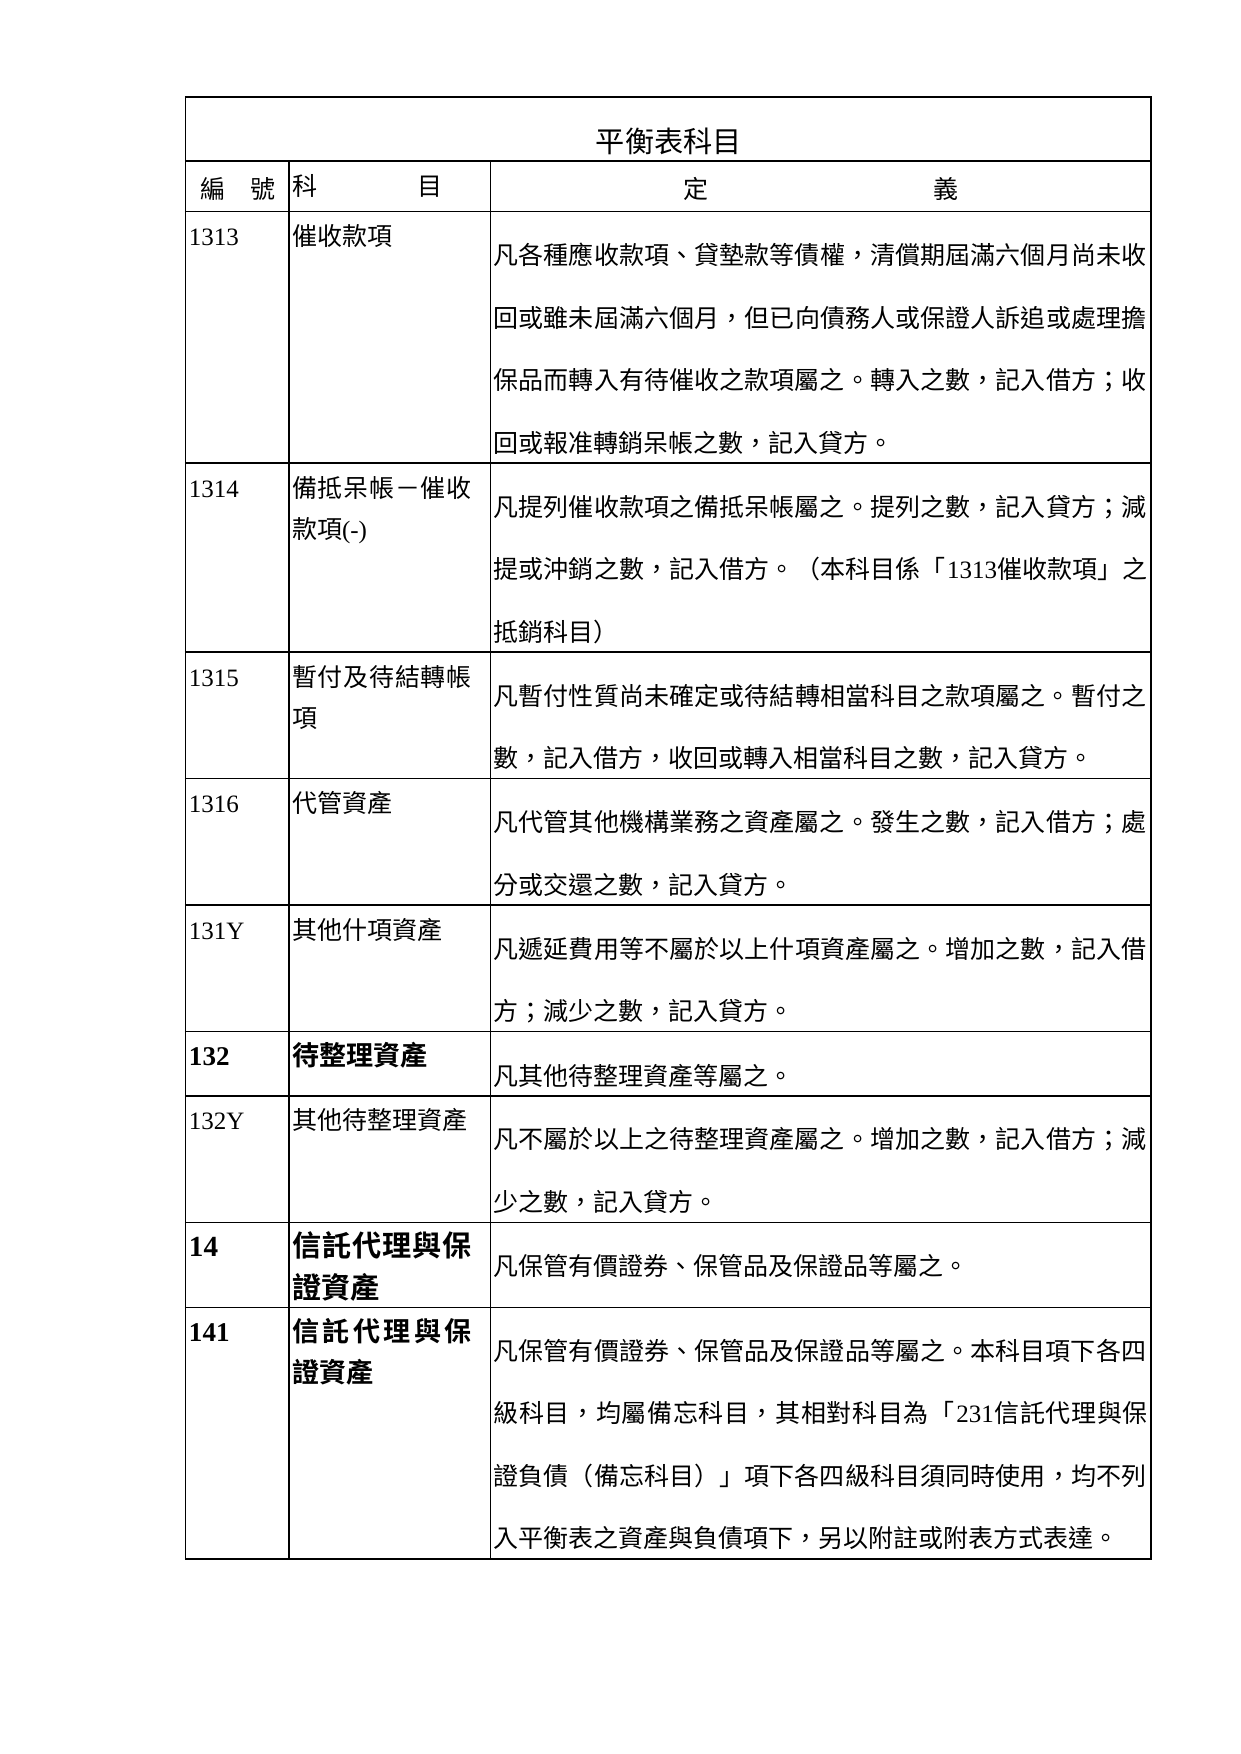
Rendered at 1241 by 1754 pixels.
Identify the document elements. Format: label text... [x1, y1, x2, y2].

table_cell 催收款項 [290, 212, 490, 462]
table_cell 定 義 [491, 162, 1150, 211]
table_cell 科 目 [290, 162, 490, 211]
table_cell 1314 [186, 464, 288, 651]
table_cell 暫付及待結轉帳項 [290, 653, 490, 778]
table_cell 1315 [186, 653, 288, 778]
table_cell 凡保管有價證券、保管品及保證品等屬之。本科目項下各四級科目，均屬備忘科目，其相對科目為「231信託代理與保證負債（備忘科目）」項下各四級科目須同時使用，均不列入平衡表之資產與負債項下，另以附註或附表方式表達。 [491, 1308, 1150, 1558]
table_cell 1313 [186, 212, 288, 462]
table_cell 信託代理與保證資產 [290, 1308, 490, 1558]
table_cell 凡保管有價證券、保管品及保證品等屬之。 [491, 1223, 1150, 1306]
table_cell 代管資產 [290, 779, 490, 904]
table_cell 132Y [186, 1097, 288, 1221]
table_cell 14 [186, 1223, 288, 1306]
table_cell 凡不屬於以上之待整理資產屬之。增加之數，記入借方；減少之數，記入貸方。 [491, 1097, 1150, 1221]
table_cell 待整理資產 [290, 1032, 490, 1095]
table_cell 1316 [186, 779, 288, 904]
table_cell 141 [186, 1308, 288, 1558]
table_cell 其他待整理資產 [290, 1097, 490, 1221]
table_cell 131Y [186, 906, 288, 1031]
table_cell 信託代理與保證資產 [290, 1223, 490, 1306]
table_cell 凡提列催收款項之備抵呆帳屬之。提列之數，記入貸方；減提或沖銷之數，記入借方。（本科目係「1313催收款項」之抵銷科目） [491, 464, 1150, 651]
table_header 平衡表科目 [186, 98, 1150, 160]
table_cell 凡暫付性質尚未確定或待結轉相當科目之款項屬之。暫付之數，記入借方，收回或轉入相當科目之數，記入貸方。 [491, 653, 1150, 778]
table_cell 備抵呆帳－催收款項(-) [290, 464, 490, 651]
table_cell 凡遞延費用等不屬於以上什項資產屬之。增加之數，記入借方；減少之數，記入貸方。 [491, 906, 1150, 1031]
table_cell 凡各種應收款項、貸墊款等債權，清償期屆滿六個月尚未收回或雖未屆滿六個月，但已向債務人或保證人訴追或處理擔保品而轉入有待催收之款項屬之。轉入之數，記入借方；收回或報准轉銷呆帳之數，記入貸方。 [491, 212, 1150, 462]
table_cell 132 [186, 1032, 288, 1095]
table_cell 凡代管其他機構業務之資產屬之。發生之數，記入借方；處分或交還之數，記入貸方。 [491, 779, 1150, 904]
table_cell 凡其他待整理資產等屬之。 [491, 1032, 1150, 1095]
table_cell 其他什項資產 [290, 906, 490, 1031]
table_cell 編 號 [186, 162, 288, 211]
